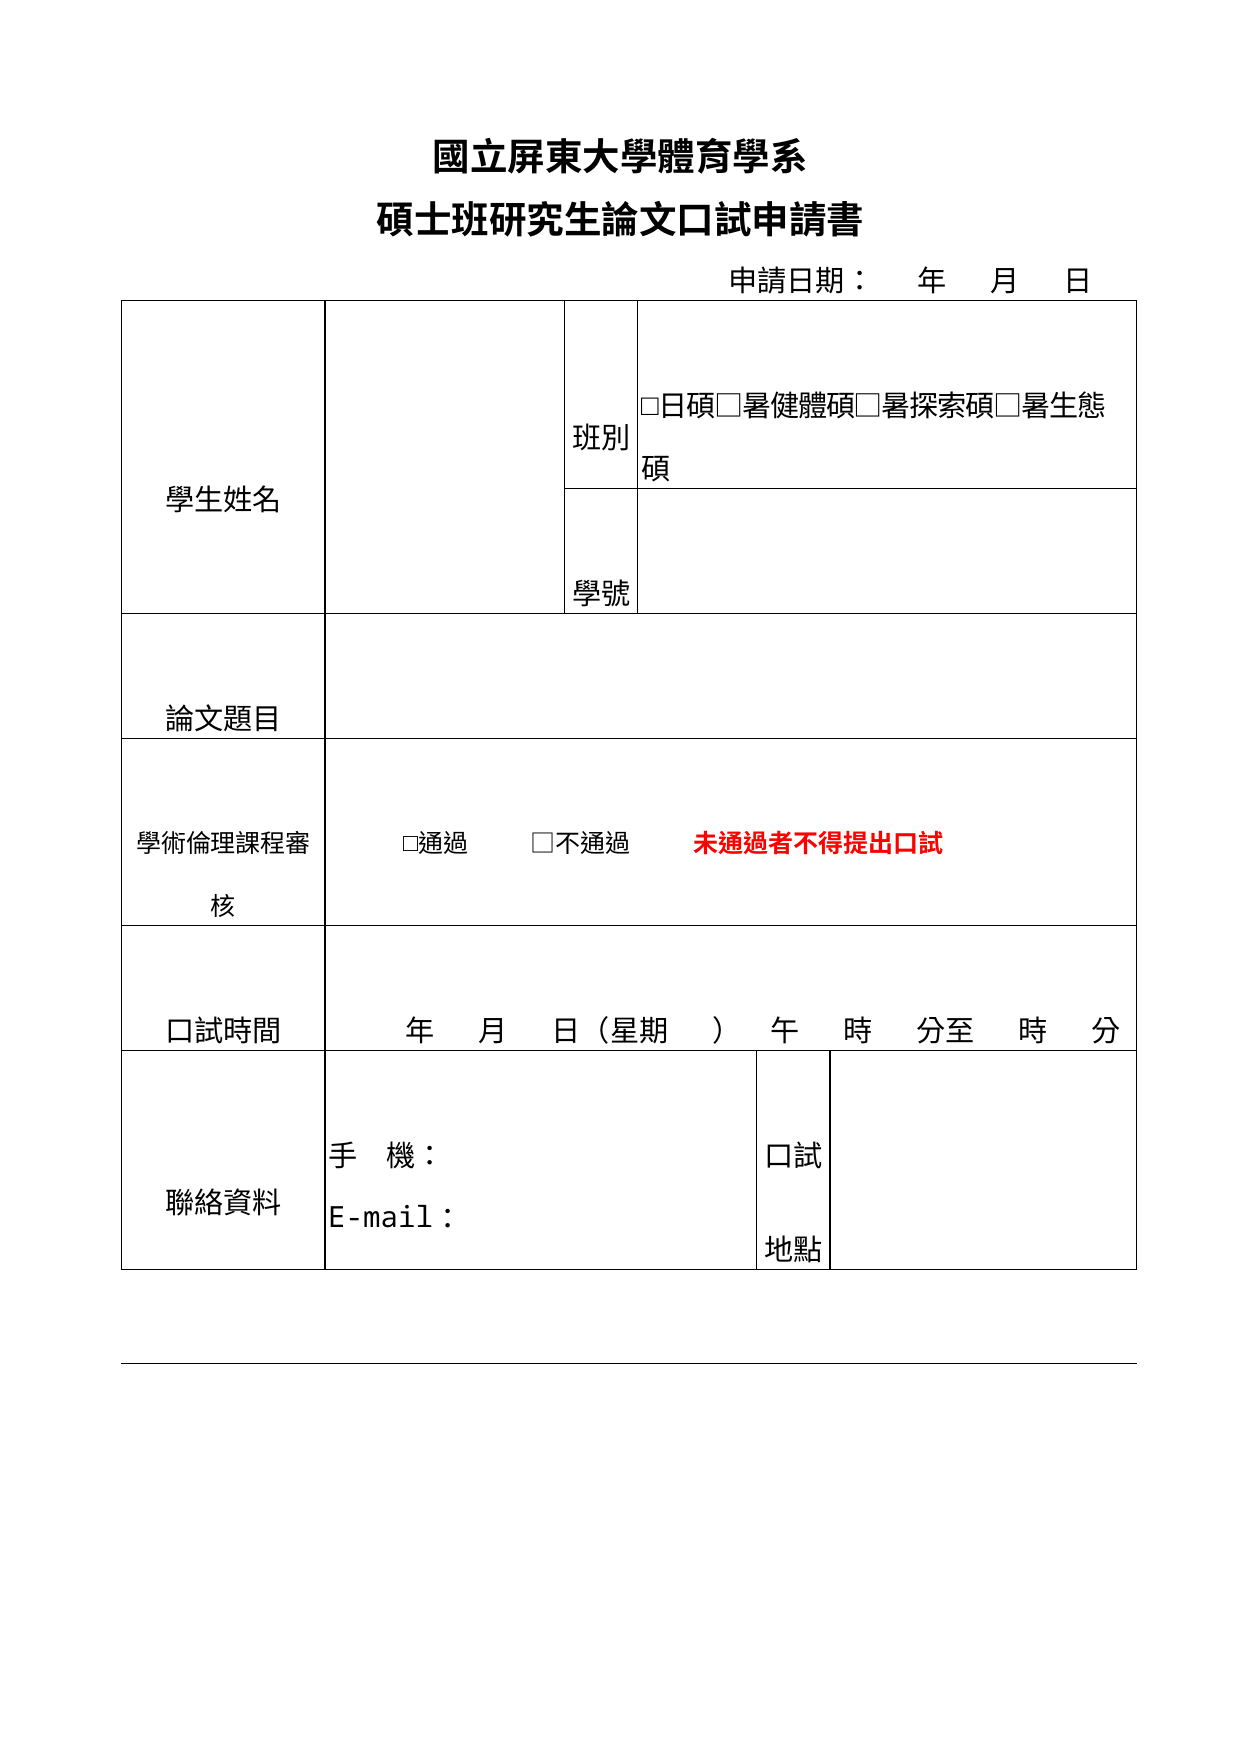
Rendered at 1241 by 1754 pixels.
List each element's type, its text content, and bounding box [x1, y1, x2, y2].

table_cell [121, 1270, 1137, 1362]
table_cell 學號 [565, 489, 637, 612]
table_cell [638, 489, 1136, 612]
table_header 班別 [565, 301, 637, 487]
table_cell 學術倫理課程審核 [122, 739, 324, 925]
text 申請日期： 年 月 日 [148, 237, 1092, 300]
table_cell 手 機： E-mail： [326, 1051, 756, 1269]
table_cell 口試時間 [122, 926, 324, 1050]
table_cell 聯絡資料 [122, 1051, 324, 1269]
table_header 學生姓名 [122, 301, 324, 612]
text 碩士班研究生論文口試申請書 [148, 175, 1092, 237]
table_header □日碩□暑健體碩□暑探索碩□暑生態碩 [638, 301, 1136, 487]
table_cell 口試 地點 [757, 1051, 829, 1269]
table_cell 論文題目 [122, 614, 324, 737]
text 國立屏東大學體育學系 [148, 112, 1092, 175]
table_cell [326, 614, 1136, 737]
table_header [326, 301, 564, 612]
table_cell □通過 □不通過 未通過者不得提出口試 [326, 739, 1136, 925]
table_cell 年 月 日（星期 ） 午 時 分至 時 分 [326, 926, 1136, 1050]
table_cell [831, 1051, 1136, 1269]
